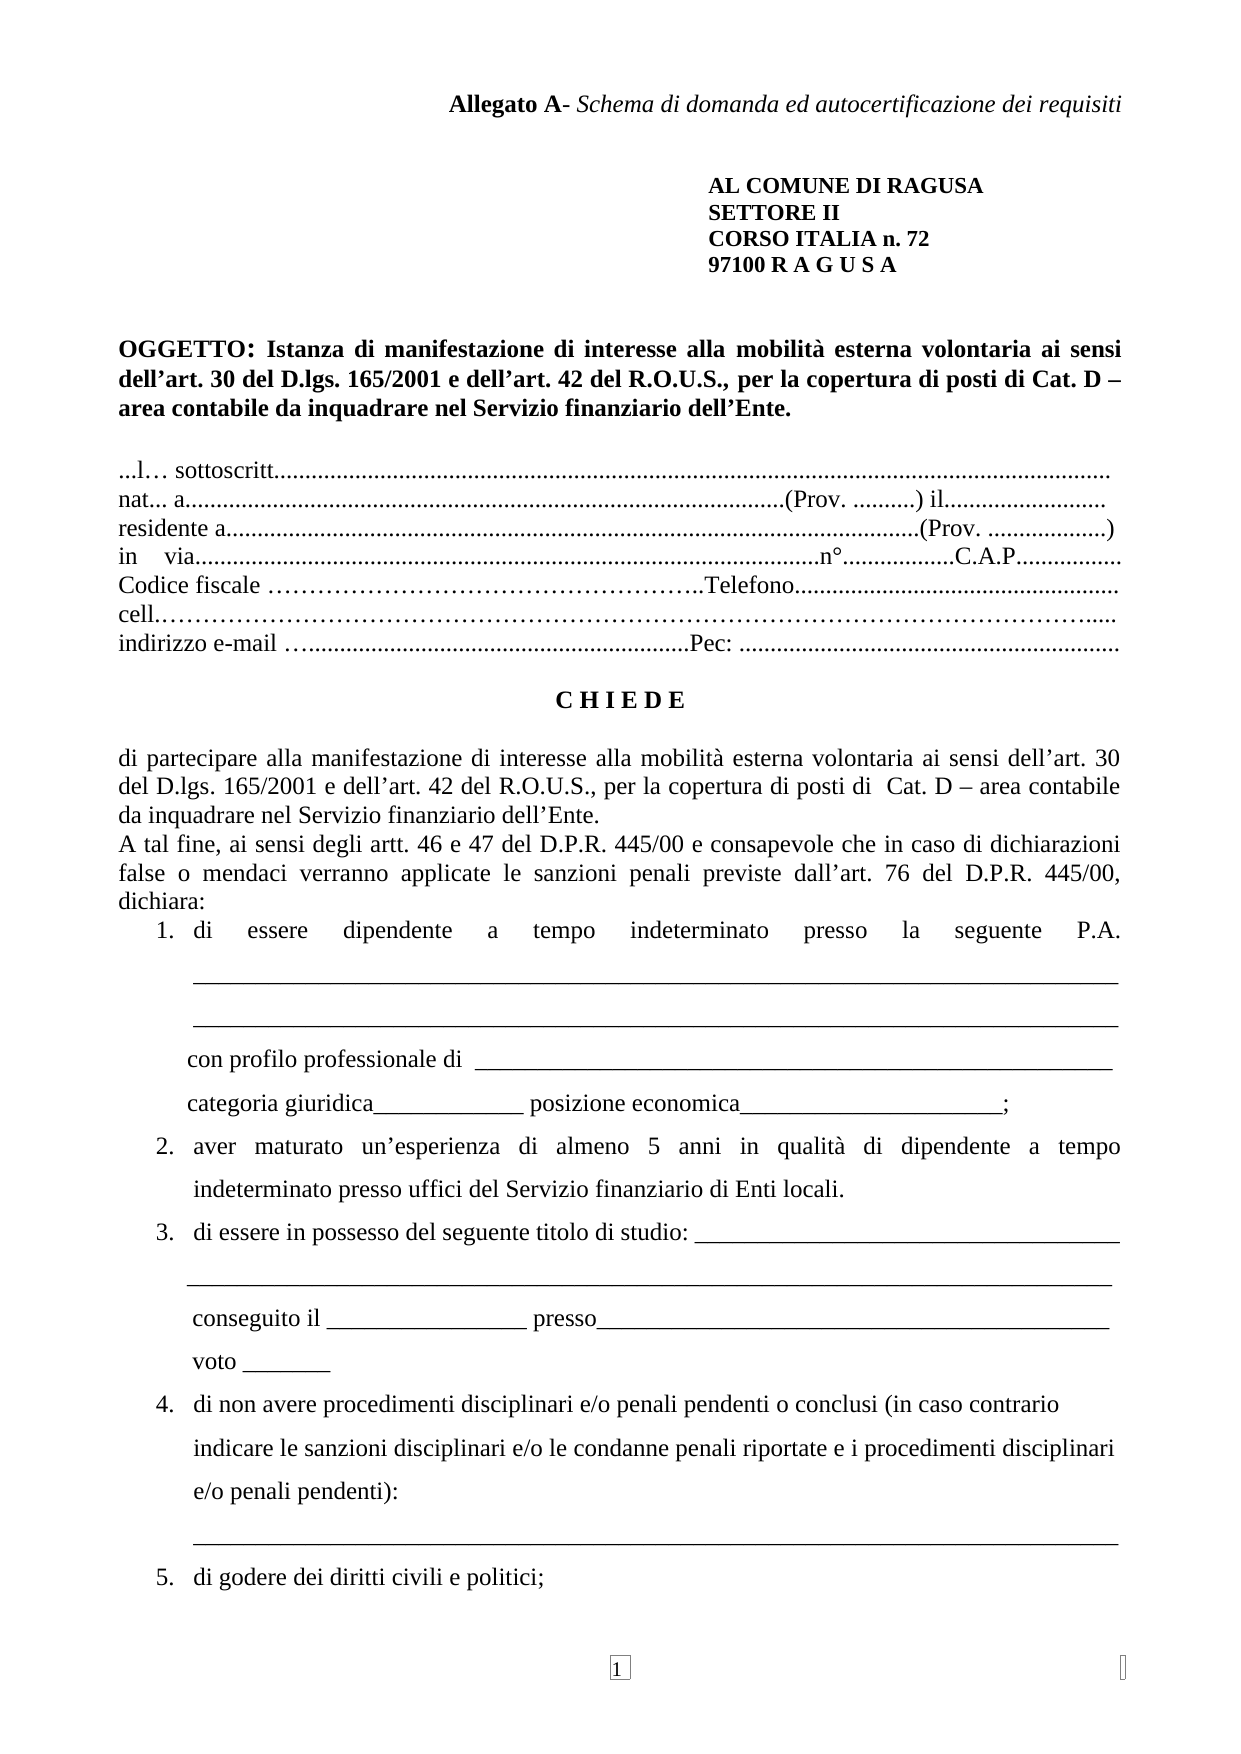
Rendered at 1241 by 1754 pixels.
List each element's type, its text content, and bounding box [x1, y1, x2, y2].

text cell.…………………………………………………………………………………………………..... [118, 599, 1122, 628]
list di essere dipendente a tempo indeterminato presso la seguente P.A. ____________________________________________________________________________________________________________________________________________________ [156, 915, 1122, 1030]
text __________________________________________________________________________ [156, 1260, 1122, 1289]
text Allegato A- Schema di domanda ed autocertificazione dei requisiti [118, 89, 1122, 117]
text 97100 R A G U S A [118, 252, 1122, 278]
text categoria giuridica____________ posizione economica_____________________; [156, 1088, 1122, 1116]
list di godere dei diritti civili e politici; [156, 1562, 1122, 1591]
text con profilo professionale di ___________________________________________________ [156, 1044, 1122, 1073]
list di essere in possesso del seguente titolo di studio: __________________________________ [156, 1217, 1122, 1246]
text AL COMUNE DI RAGUSA [118, 172, 1122, 199]
text ...l… sottoscritt...................................................................................................................................... [118, 455, 1122, 484]
text di partecipare alla manifestazione di interesse alla mobilità esterna volontaria ai sensi dell’art. 30 del D.lgs. 165/2001 e dell’art. 42 del R.O.U.S., per la copertura di posti di Cat. D – area contabile da inquadrare nel Servizio finanziario dell’Ente. [118, 743, 1122, 829]
text A tal fine, ai sensi degli artt. 46 e 47 del D.P.R. 445/00 e consapevole che in caso di dichiarazioni false o mendaci verranno applicate le sanzioni penali previste dall’art. 76 del D.P.R. 445/00, dichiara: [118, 829, 1122, 915]
text OGGETTO: Istanza di manifestazione di interesse alla mobilità esterna volontaria ai sensi dell’art. 30 del D.lgs. 165/2001 e dell’art. 42 del R.O.U.S., per la copertura di posti di Cat. D – area contabile da inquadrare nel Servizio finanziario dell’Ente. [118, 331, 1122, 422]
text C H I E D E [118, 685, 1122, 714]
text conseguito il ________________ presso_________________________________________ voto _______ [192, 1303, 1122, 1375]
list di non avere procedimenti disciplinari e/o penali pendenti o conclusi (in caso contrario indicare le sanzioni disciplinari e/o le condanne penali riportate e i procedimenti disciplinari e/o penali pendenti): __________________________________________________________________________ [156, 1389, 1122, 1548]
text SETTORE II [118, 199, 1122, 225]
text nat... a................................................................................................(Prov. ..........) il.......................... [118, 484, 1122, 513]
text in via....................................................................................................n°..................C.A.P................. Codice fiscale ……………………………………………..Telefono.................................................... [118, 541, 1122, 599]
list aver maturato un’esperienza di almeno 5 anni in qualità di dipendente a tempo indeterminato presso uffici del Servizio finanziario di Enti locali. [156, 1131, 1122, 1203]
text CORSO ITALIA n. 72 [118, 225, 1122, 252]
text indirizzo e-mail ….............................................................Pec: ............................................................. [118, 628, 1122, 656]
text residente a...............................................................................................................(Prov. ...................) [118, 513, 1122, 541]
